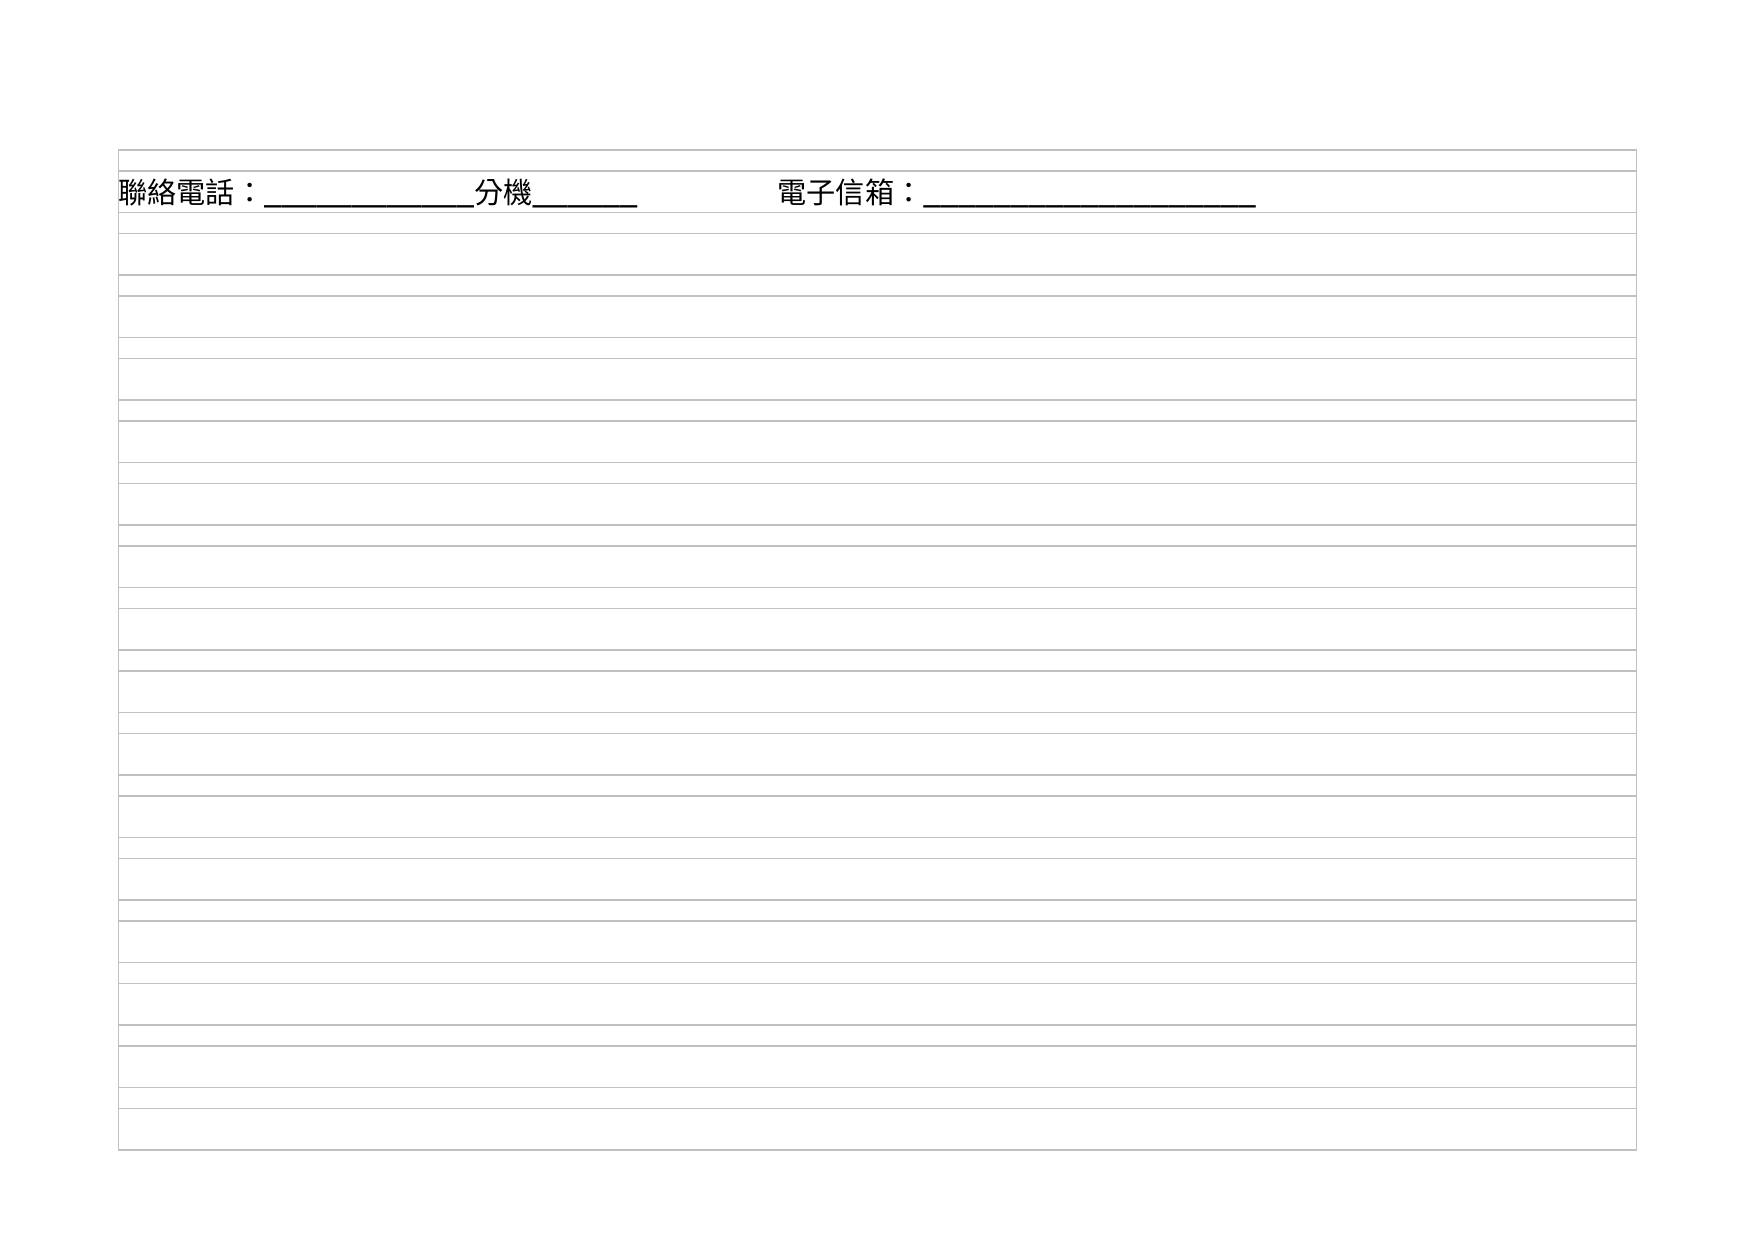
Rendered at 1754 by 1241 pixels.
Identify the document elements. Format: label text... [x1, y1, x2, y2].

text [119, 151, 1636, 170]
text 聯絡電話：____________分機______ 電子信箱：___________________ [119, 172, 1636, 212]
